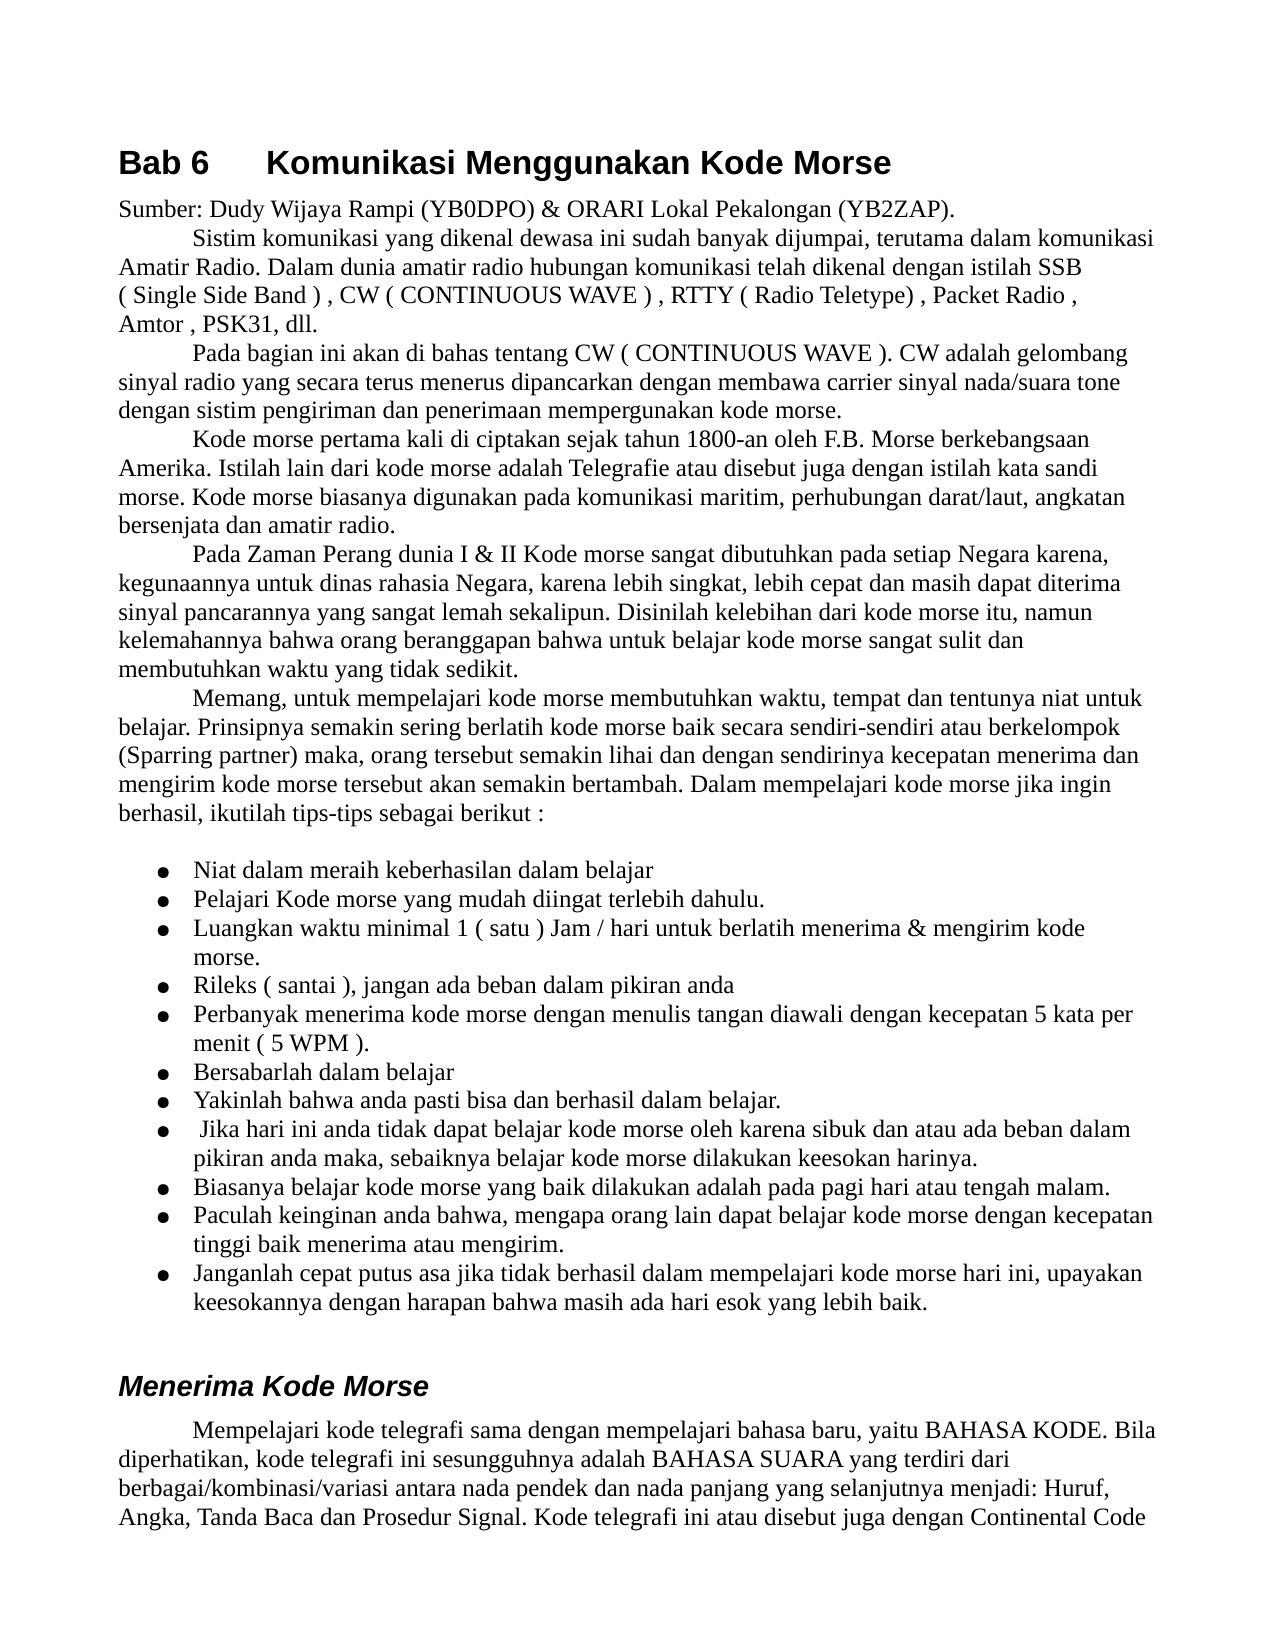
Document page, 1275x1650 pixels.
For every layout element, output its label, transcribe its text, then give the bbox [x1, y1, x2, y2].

text Sistim komunikasi yang dikenal dewasa ini sudah banyak dijumpai, terutama dalam komunikasi Amatir Radio. Dalam dunia amatir radio hubungan komunikasi telah dikenal dengan istilah SSB ( Single Side Band ) , CW ( CONTINUOUS WAVE ) , RTTY ( Radio Teletype) , Packet Radio , Amtor , PSK31, dll. [118, 223, 1157, 338]
text Memang, untuk mempelajari kode morse membutuhkan waktu, tempat dan tentunya niat untuk belajar. Prinsipnya semakin sering berlatih kode morse baik secara sendiri-sendiri atau berkelompok (Sparring partner) maka, orang tersebut semakin lihai dan dengan sendirinya kecepatan menerima dan mengirim kode morse tersebut akan semakin bertambah. Dalam mempelajari kode morse jika ingin berhasil, ikutilah tips-tips sebagai berikut : [118, 683, 1157, 827]
list Yakinlah bahwa anda pasti bisa dan berhasil dalam belajar. [156, 1086, 1157, 1114]
text Mempelajari kode telegrafi sama dengan mempelajari bahasa baru, yaitu BAHASA KODE. Bila diperhatikan, kode telegrafi ini sesungguhnya adalah BAHASA SUARA yang terdiri dari berbagai/kombinasi/variasi antara nada pendek dan nada panjang yang selanjutnya menjadi: Huruf, Angka, Tanda Baca dan Prosedur Signal. Kode telegrafi ini atau disebut juga dengan Continental Code [118, 1415, 1157, 1530]
list Luangkan waktu minimal 1 ( satu ) Jam / hari untuk berlatih menerima & mengirim kode morse. [156, 913, 1157, 971]
list Niat dalam meraih keberhasilan dalam belajar [156, 856, 1157, 884]
list Paculah keinginan anda bahwa, mengapa orang lain dapat belajar kode morse dengan kecepatan tinggi baik menerima atau mengirim. [156, 1201, 1157, 1258]
list Rileks ( santai ), jangan ada beban dalam pikiran anda [156, 971, 1157, 999]
text Pada Zaman Perang dunia I & II Kode morse sangat dibutuhkan pada setiap Negara karena, kegunaannya untuk dinas rahasia Negara, karena lebih singkat, lebih cepat dan masih dapat diterima sinyal pancarannya yang sangat lemah sekalipun. Disinilah kelebihan dari kode morse itu, namun kelemahannya bahwa orang beranggapan bahwa untuk belajar kode morse sangat sulit dan membutuhkan waktu yang tidak sedikit. [118, 539, 1157, 683]
list Perbanyak menerima kode morse dengan menulis tangan diawali dengan kecepatan 5 kata per menit ( 5 WPM ). [156, 999, 1157, 1057]
list Jika hari ini anda tidak dapat belajar kode morse oleh karena sibuk dan atau ada beban dalam pikiran anda maka, sebaiknya belajar kode morse dilakukan keesokan harinya. [156, 1114, 1157, 1172]
subtitle Menerima Kode Morse [118, 1369, 1157, 1403]
subtitle Bab 6 Komunikasi Menggunakan Kode Morse [118, 143, 1157, 182]
text Sumber: Dudy Wijaya Rampi (YB0DPO) & ORARI Lokal Pekalongan (YB2ZAP). [118, 194, 1157, 223]
list Janganlah cepat putus asa jika tidak berhasil dalam mempelajari kode morse hari ini, upayakan keesokannya dengan harapan bahwa masih ada hari esok yang lebih baik. [156, 1258, 1157, 1316]
list Bersabarlah dalam belajar [156, 1057, 1157, 1086]
text Kode morse pertama kali di ciptakan sejak tahun 1800-an oleh F.B. Morse berkebangsaan Amerika. Istilah lain dari kode morse adalah Telegrafie atau disebut juga dengan istilah kata sandi morse. Kode morse biasanya digunakan pada komunikasi maritim, perhubungan darat/laut, angkatan bersenjata dan amatir radio. [118, 424, 1157, 539]
list Biasanya belajar kode morse yang baik dilakukan adalah pada pagi hari atau tengah malam. [156, 1172, 1157, 1201]
list Pelajari Kode morse yang mudah diingat terlebih dahulu. [156, 884, 1157, 913]
text Pada bagian ini akan di bahas tentang CW ( CONTINUOUS WAVE ). CW adalah gelombang sinyal radio yang secara terus menerus dipancarkan dengan membawa carrier sinyal nada/suara tone dengan sistim pengiriman dan penerimaan mempergunakan kode morse. [118, 338, 1157, 424]
